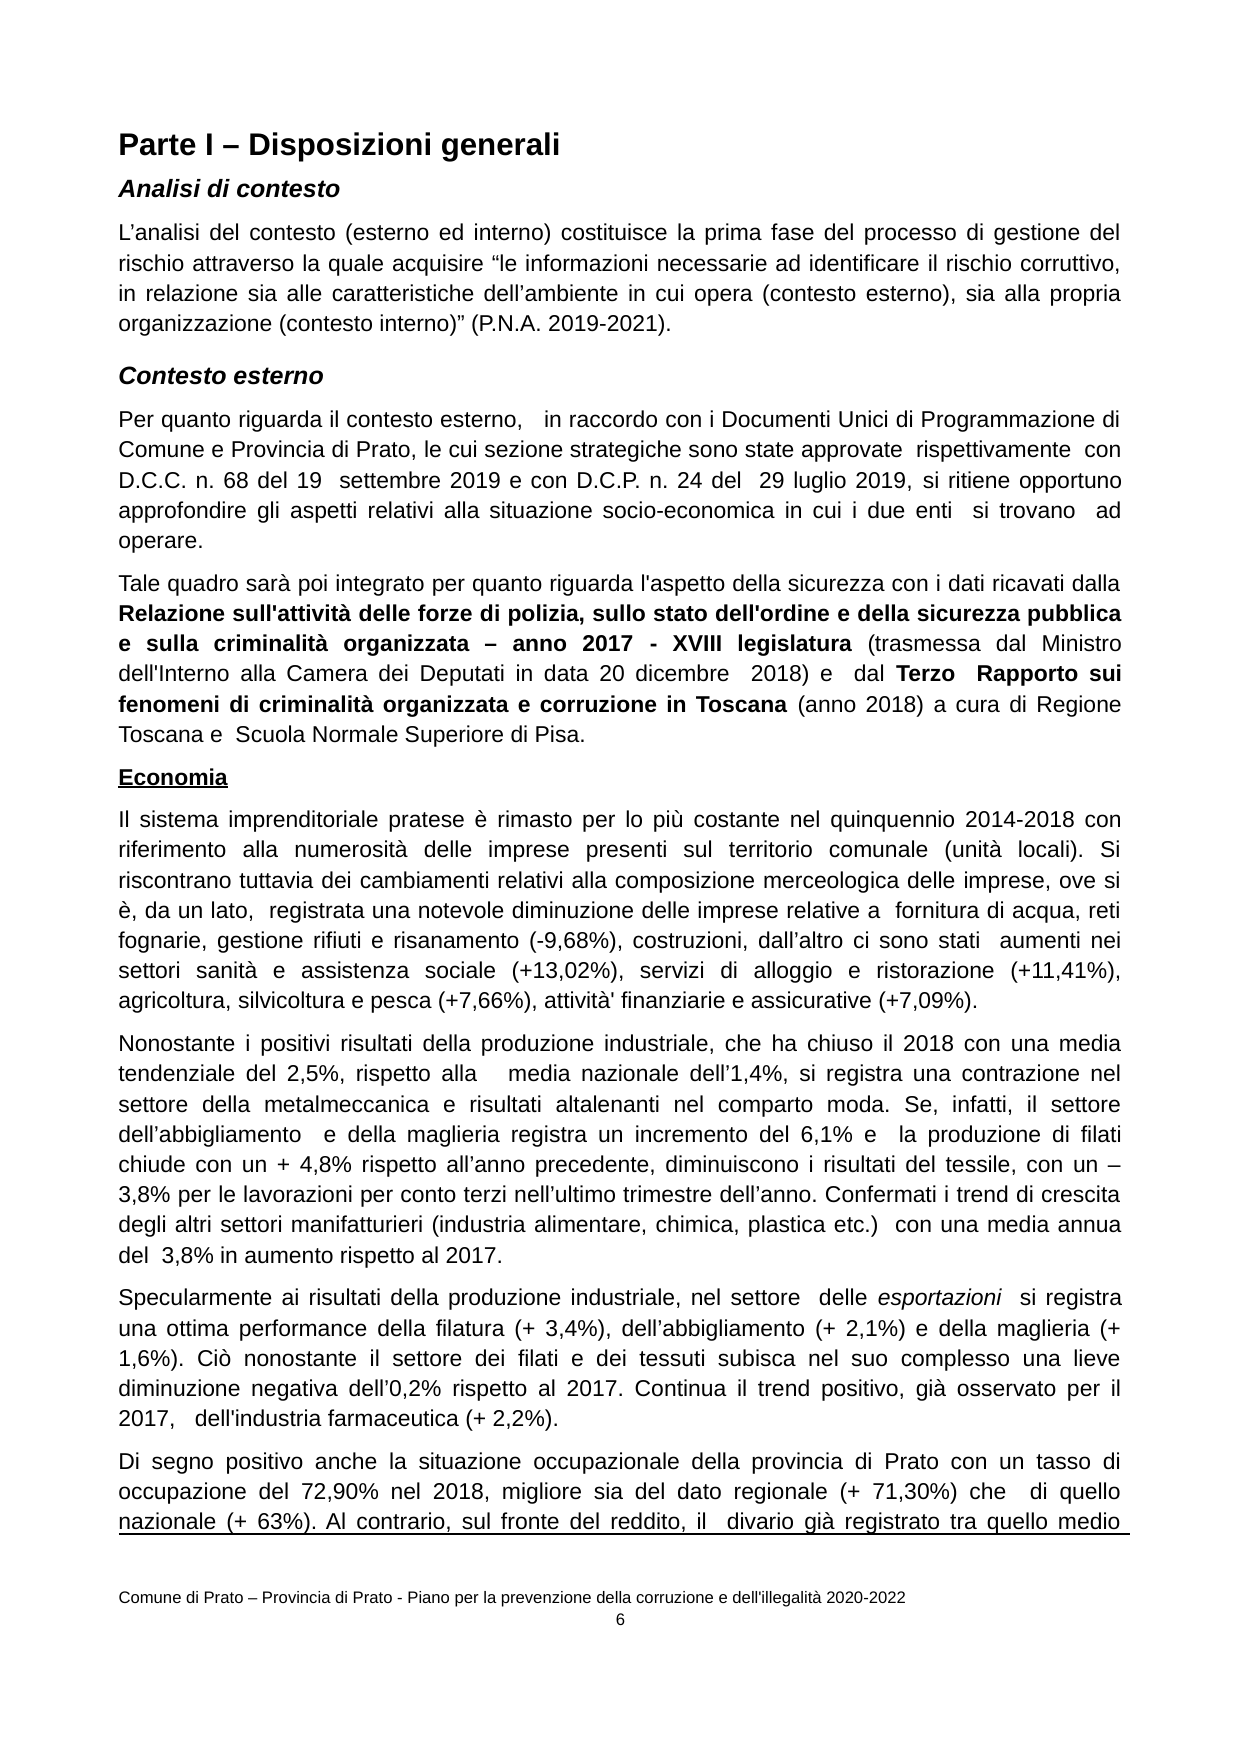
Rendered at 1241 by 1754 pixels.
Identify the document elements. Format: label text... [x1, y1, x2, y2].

subtitle Analisi di contesto [118, 174, 1122, 203]
text Tale quadro sarà poi integrato per quanto riguarda l'aspetto della sicurezza con i dati ricavati dalla Relazione sull'attività delle forze di polizia, sullo stato dell'ordine e della sicurezza pubblica e sulla criminalità organizzata – anno 2017 - XVIII legislatura (trasmessa dal Ministro dell'Interno alla Camera dei Deputati in data 20 dicembre 2018) e dal Terzo Rapporto sui fenomeni di criminalità organizzata e corruzione in Toscana (anno 2018) a cura di Regione Toscana e Scuola Normale Superiore di Pisa. [118, 570, 1122, 747]
text Per quanto riguarda il contesto esterno, in raccordo con i Documenti Unici di Programmazione di Comune e Provincia di Prato, le cui sezione strategiche sono state approvate rispettivamente con D.C.C. n. 68 del 19 settembre 2019 e con D.C.P. n. 24 del 29 luglio 2019, si ritiene opportuno approfondire gli aspetti relativi alla situazione socio-economica in cui i due enti si trovano ad operare. [118, 406, 1122, 553]
subtitle Parte I – Disposizioni generali [118, 126, 1122, 162]
text Nonostante i positivi risultati della produzione industriale, che ha chiuso il 2018 con una media tendenziale del 2,5%, rispetto alla media nazionale dell’1,4%, si registra una contrazione nel settore della metalmeccanica e risultati altalenanti nel comparto moda. Se, infatti, il settore dell’abbigliamento e della maglieria registra un incremento del 6,1% e la produzione di filati chiude con un + 4,8% rispetto all’anno precedente, diminuiscono i risultati del tessile, con un – 3,8% per le lavorazioni per conto terzi nell’ultimo trimestre dell’anno. Confermati i trend di crescita degli altri settori manifatturieri (industria alimentare, chimica, plastica etc.) con una media annua del 3,8% in aumento rispetto al 2017. [118, 1030, 1122, 1268]
text Specularmente ai risultati della produzione industriale, nel settore delle esportazioni si registra una ottima performance della filatura (+ 3,4%), dell’abbigliamento (+ 2,1%) e della maglieria (+ 1,6%). Ciò nonostante il settore dei filati e dei tessuti subisca nel suo complesso una lieve diminuzione negativa dell’0,2% rispetto al 2017. Continua il trend positivo, già osservato per il 2017, dell'industria farmaceutica (+ 2,2%). [118, 1284, 1122, 1431]
subtitle Contesto esterno [118, 361, 1122, 389]
text L’analisi del contesto (esterno ed interno) costituisce la prima fase del processo di gestione del rischio attraverso la quale acquisire “le informazioni necessarie ad identificare il rischio corruttivo, in relazione sia alle caratteristiche dell’ambiente in cui opera (contesto esterno), sia alla propria organizzazione (contesto interno)” (P.N.A. 2019-2021). [118, 219, 1122, 336]
text Economia [118, 763, 1122, 790]
text Il sistema imprenditoriale pratese è rimasto per lo più costante nel quinquennio 2014-2018 con riferimento alla numerosità delle imprese presenti sul territorio comunale (unità locali). Si riscontrano tuttavia dei cambiamenti relativi alla composizione merceologica delle imprese, ove si è, da un lato, registrata una notevole diminuzione delle imprese relative a fornitura di acqua, reti fognarie, gestione rifiuti e risanamento (-9,68%), costruzioni, dall’altro ci sono stati aumenti nei settori sanità e assistenza sociale (+13,02%), servizi di alloggio e ristorazione (+11,41%), agricoltura, silvicoltura e pesca (+7,66%), attività' finanziarie e assicurative (+7,09%). [118, 806, 1122, 1014]
text Di segno positivo anche la situazione occupazionale della provincia di Prato con un tasso di occupazione del 72,90% nel 2018, migliore sia del dato regionale (+ 71,30%) che di quello nazionale (+ 63%). Al contrario, sul fronte del reddito, il divario già registrato tra quello medio [118, 1448, 1122, 1533]
